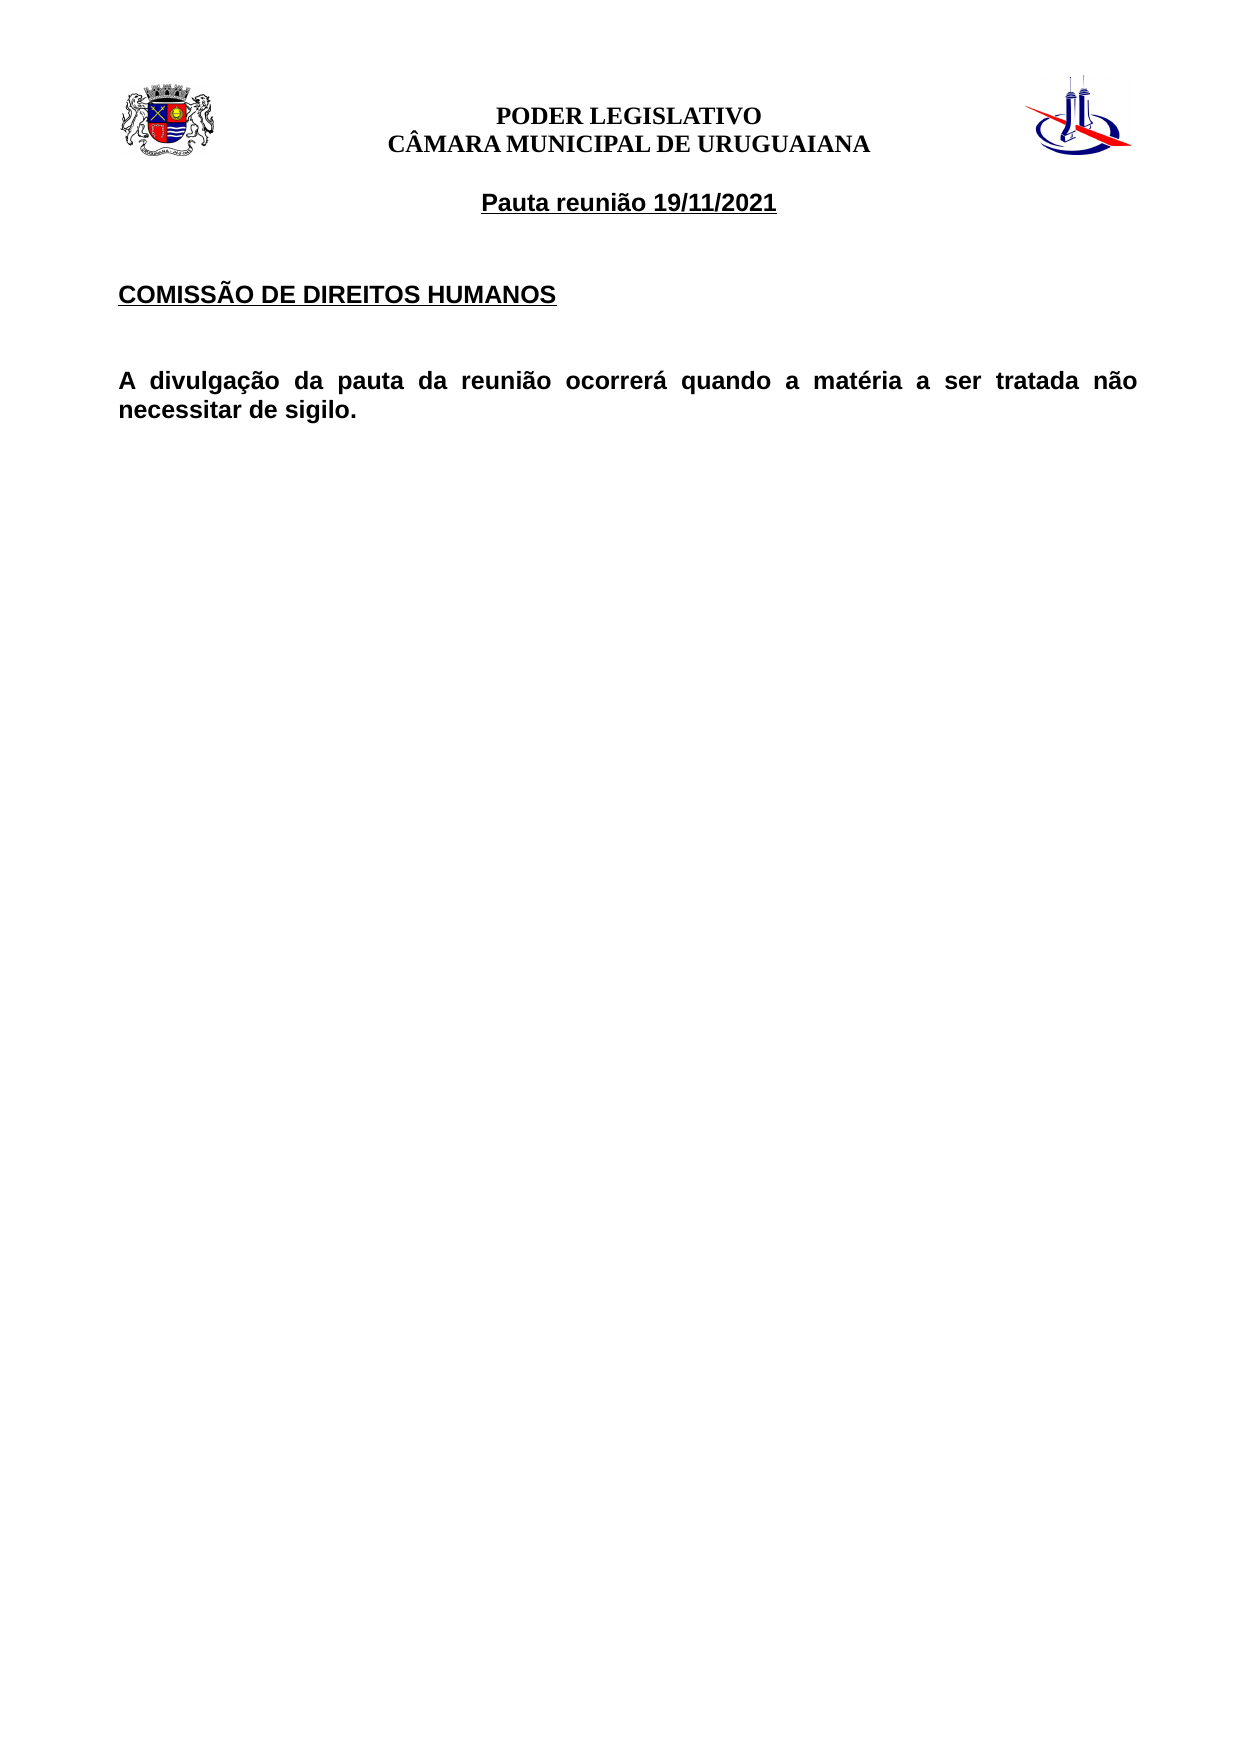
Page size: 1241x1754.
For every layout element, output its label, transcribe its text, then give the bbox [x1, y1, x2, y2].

text Pauta reunião 19/11/2021 [118, 188, 1140, 217]
text A divulgação da pauta da reunião ocorrerá quando a matéria a ser tratada não necessitar de sigilo. [118, 366, 1140, 424]
picture [120, 84, 214, 156]
text COMISSÃO DE DIREITOS HUMANOS [118, 280, 1140, 309]
picture [1025, 75, 1132, 155]
